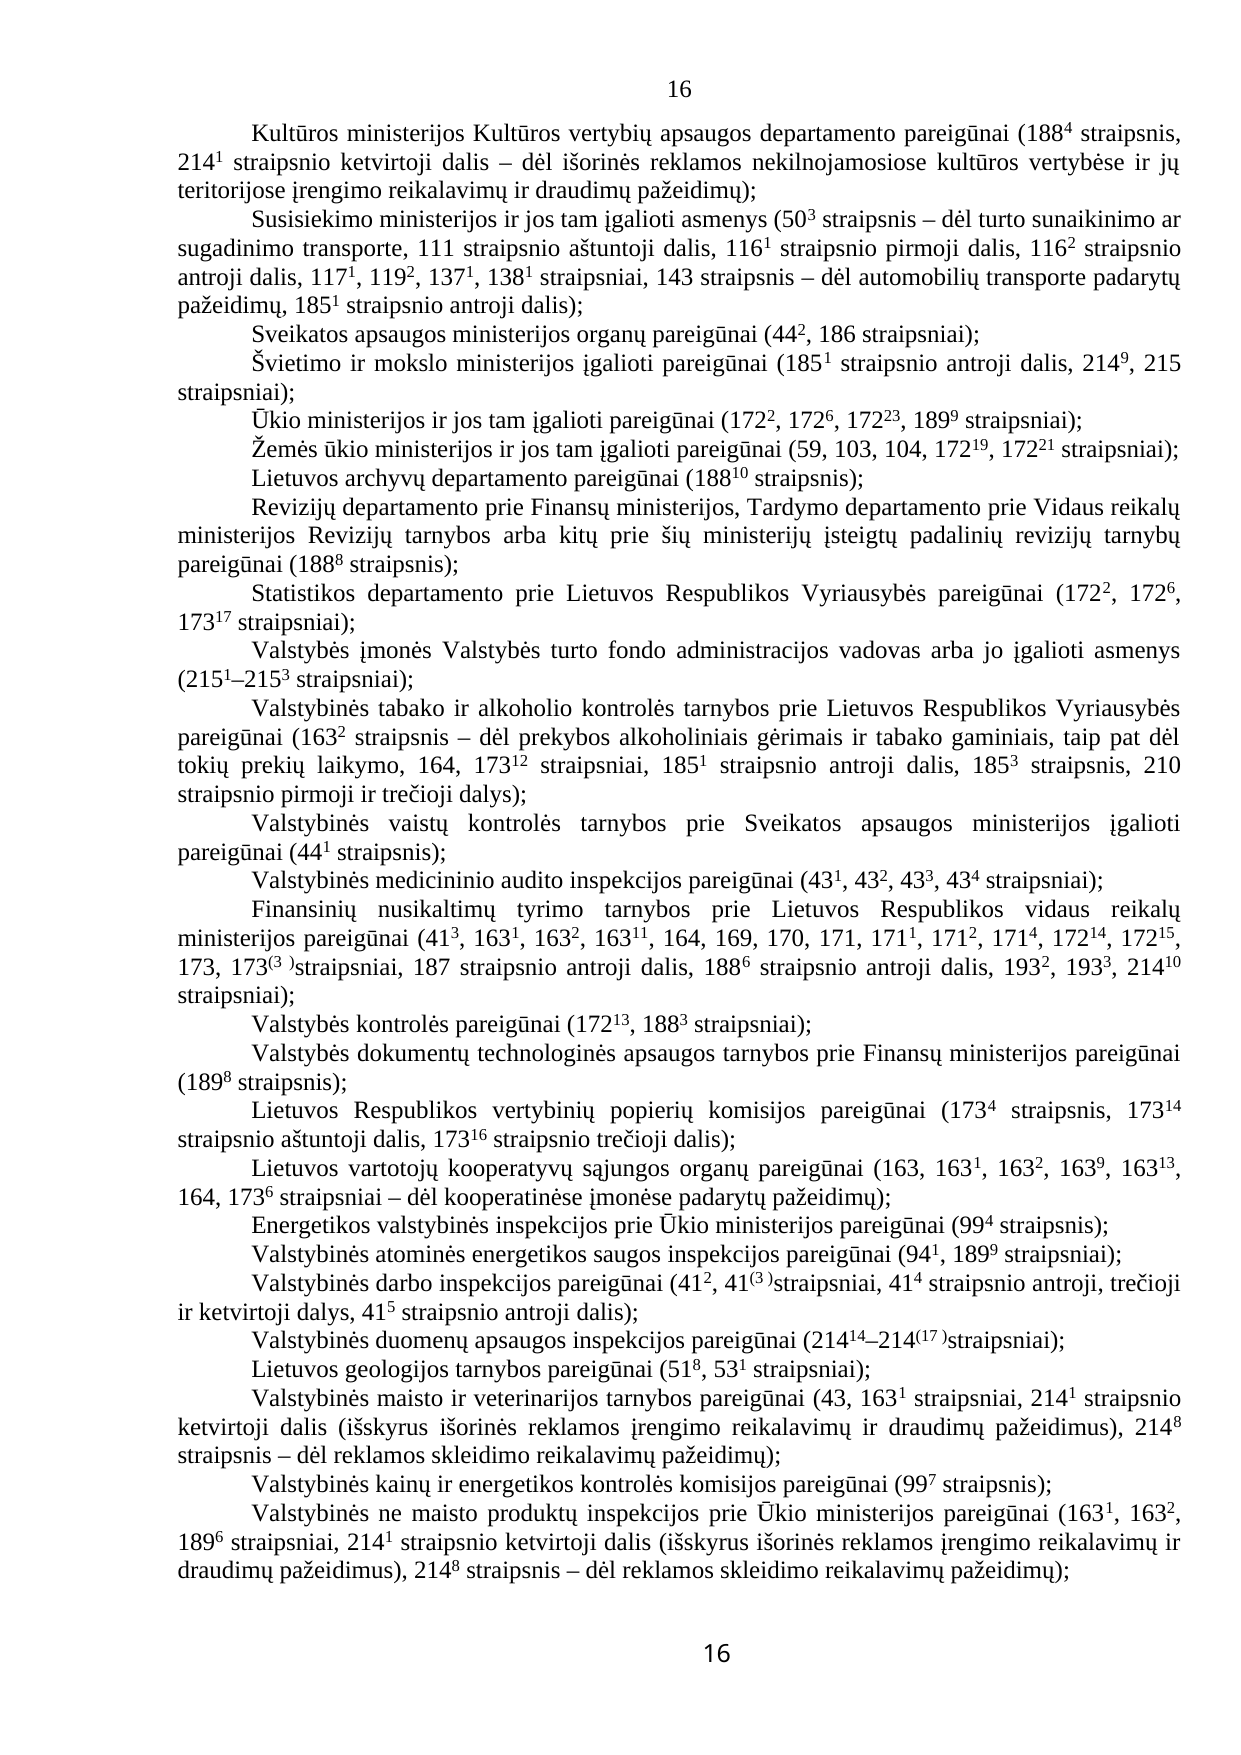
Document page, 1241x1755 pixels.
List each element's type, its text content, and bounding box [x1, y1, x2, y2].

text Revizijų departamento prie Finansų ministerijos, Tardymo departamento prie Vidaus reikalų ministerijos Revizijų tarnybos arba kitų prie šių ministerijų įsteigtų padalinių revizijų tarnybų pareigūnai (1888 straipsnis); [177, 492, 1181, 578]
text Valstybės kontrolės pareigūnai (17213, 1883 straipsniai); [177, 1009, 1181, 1038]
text Kultūros ministerijos Kultūros vertybių apsaugos departamento pareigūnai (1884 straipsnis, 2141 straipsnio ketvirtoji dalis – dėl išorinės reklamos nekilnojamosiose kultūros vertybėse ir jų teritorijose įrengimo reikalavimų ir draudimų pažeidimų); [177, 118, 1181, 204]
text Energetikos valstybinės inspekcijos prie Ūkio ministerijos pareigūnai (994 straipsnis); [177, 1211, 1181, 1239]
text Valstybinės maisto ir veterinarijos tarnybos pareigūnai (43, 1631 straipsniai, 2141 straipsnio ketvirtoji dalis (išskyrus išorinės reklamos įrengimo reikalavimų ir draudimų pažeidimus), 2148 straipsnis – dėl reklamos skleidimo reikalavimų pažeidimų); [177, 1383, 1181, 1469]
text Sveikatos apsaugos ministerijos organų pareigūnai (442, 186 straipsniai); [177, 319, 1181, 348]
text Švietimo ir mokslo ministerijos įgalioti pareigūnai (1851 straipsnio antroji dalis, 2149, 215 straipsniai); [177, 348, 1181, 406]
text Žemės ūkio ministerijos ir jos tam įgalioti pareigūnai (59, 103, 104, 17219, 17221 straipsniai); [177, 434, 1181, 463]
text Valstybinės vaistų kontrolės tarnybos prie Sveikatos apsaugos ministerijos įgalioti pareigūnai (441 straipsnis); [177, 808, 1181, 866]
text Valstybinės kainų ir energetikos kontrolės komisijos pareigūnai (997 straipsnis); [177, 1469, 1181, 1498]
text Susisiekimo ministerijos ir jos tam įgalioti asmenys (503 straipsnis – dėl turto sunaikinimo ar sugadinimo transporte, 111 straipsnio aštuntoji dalis, 1161 straipsnio pirmoji dalis, 1162 straipsnio antroji dalis, 1171, 1192, 1371, 1381 straipsniai, 143 straipsnis – dėl automobilių transporte padarytų pažeidimų, 1851 straipsnio antroji dalis); [177, 204, 1181, 319]
text Valstybinės darbo inspekcijos pareigūnai (412, 41(3 )straipsniai, 414 straipsnio antroji, trečioji ir ketvirtoji dalys, 415 straipsnio antroji dalis); [177, 1268, 1181, 1326]
text Statistikos departamento prie Lietuvos Respublikos Vyriausybės pareigūnai (1722, 1726, 17317 straipsniai); [177, 578, 1181, 636]
text Ūkio ministerijos ir jos tam įgalioti pareigūnai (1722, 1726, 17223, 1899 straipsniai); [177, 406, 1181, 434]
text Valstybinės ne maisto produktų inspekcijos prie Ūkio ministerijos pareigūnai (1631, 1632, 1896 straipsniai, 2141 straipsnio ketvirtoji dalis (išskyrus išorinės reklamos įrengimo reikalavimų ir draudimų pažeidimus), 2148 straipsnis – dėl reklamos skleidimo reikalavimų pažeidimų); [177, 1498, 1181, 1584]
text Valstybės įmonės Valstybės turto fondo administracijos vadovas arba jo įgalioti asmenys (2151–2153 straipsniai); [177, 636, 1181, 693]
text Valstybės dokumentų technologinės apsaugos tarnybos prie Finansų ministerijos pareigūnai (1898 straipsnis); [177, 1038, 1181, 1096]
text Valstybinės duomenų apsaugos inspekcijos pareigūnai (21414–214(17 )straipsniai); [177, 1326, 1181, 1354]
text Valstybinės tabako ir alkoholio kontrolės tarnybos prie Lietuvos Respublikos Vyriausybės pareigūnai (1632 straipsnis – dėl prekybos alkoholiniais gėrimais ir tabako gaminiais, taip pat dėl tokių prekių laikymo, 164, 17312 straipsniai, 1851 straipsnio antroji dalis, 1853 straipsnis, 210 straipsnio pirmoji ir trečioji dalys); [177, 693, 1181, 808]
text Lietuvos Respublikos vertybinių popierių komisijos pareigūnai (1734 straipsnis, 17314 straipsnio aštuntoji dalis, 17316 straipsnio trečioji dalis); [177, 1096, 1181, 1153]
text Valstybinės medicininio audito inspekcijos pareigūnai (431, 432, 433, 434 straipsniai); [177, 866, 1181, 894]
text Lietuvos geologijos tarnybos pareigūnai (518, 531 straipsniai); [177, 1354, 1181, 1383]
text Lietuvos archyvų departamento pareigūnai (18810 straipsnis); [177, 463, 1181, 492]
text Lietuvos vartotojų kooperatyvų sąjungos organų pareigūnai (163, 1631, 1632, 1639, 16313, 164, 1736 straipsniai – dėl kooperatinėse įmonėse padarytų pažeidimų); [177, 1153, 1181, 1211]
text Finansinių nusikaltimų tyrimo tarnybos prie Lietuvos Respublikos vidaus reikalų ministerijos pareigūnai (413, 1631, 1632, 16311, 164, 169, 170, 171, 1711, 1712, 1714, 17214, 17215, 173, 173(3 )straipsniai, 187 straipsnio antroji dalis, 1886 straipsnio antroji dalis, 1932, 1933, 21410 straipsniai); [177, 894, 1181, 1009]
text Valstybinės atominės energetikos saugos inspekcijos pareigūnai (941, 1899 straipsniai); [177, 1239, 1181, 1268]
